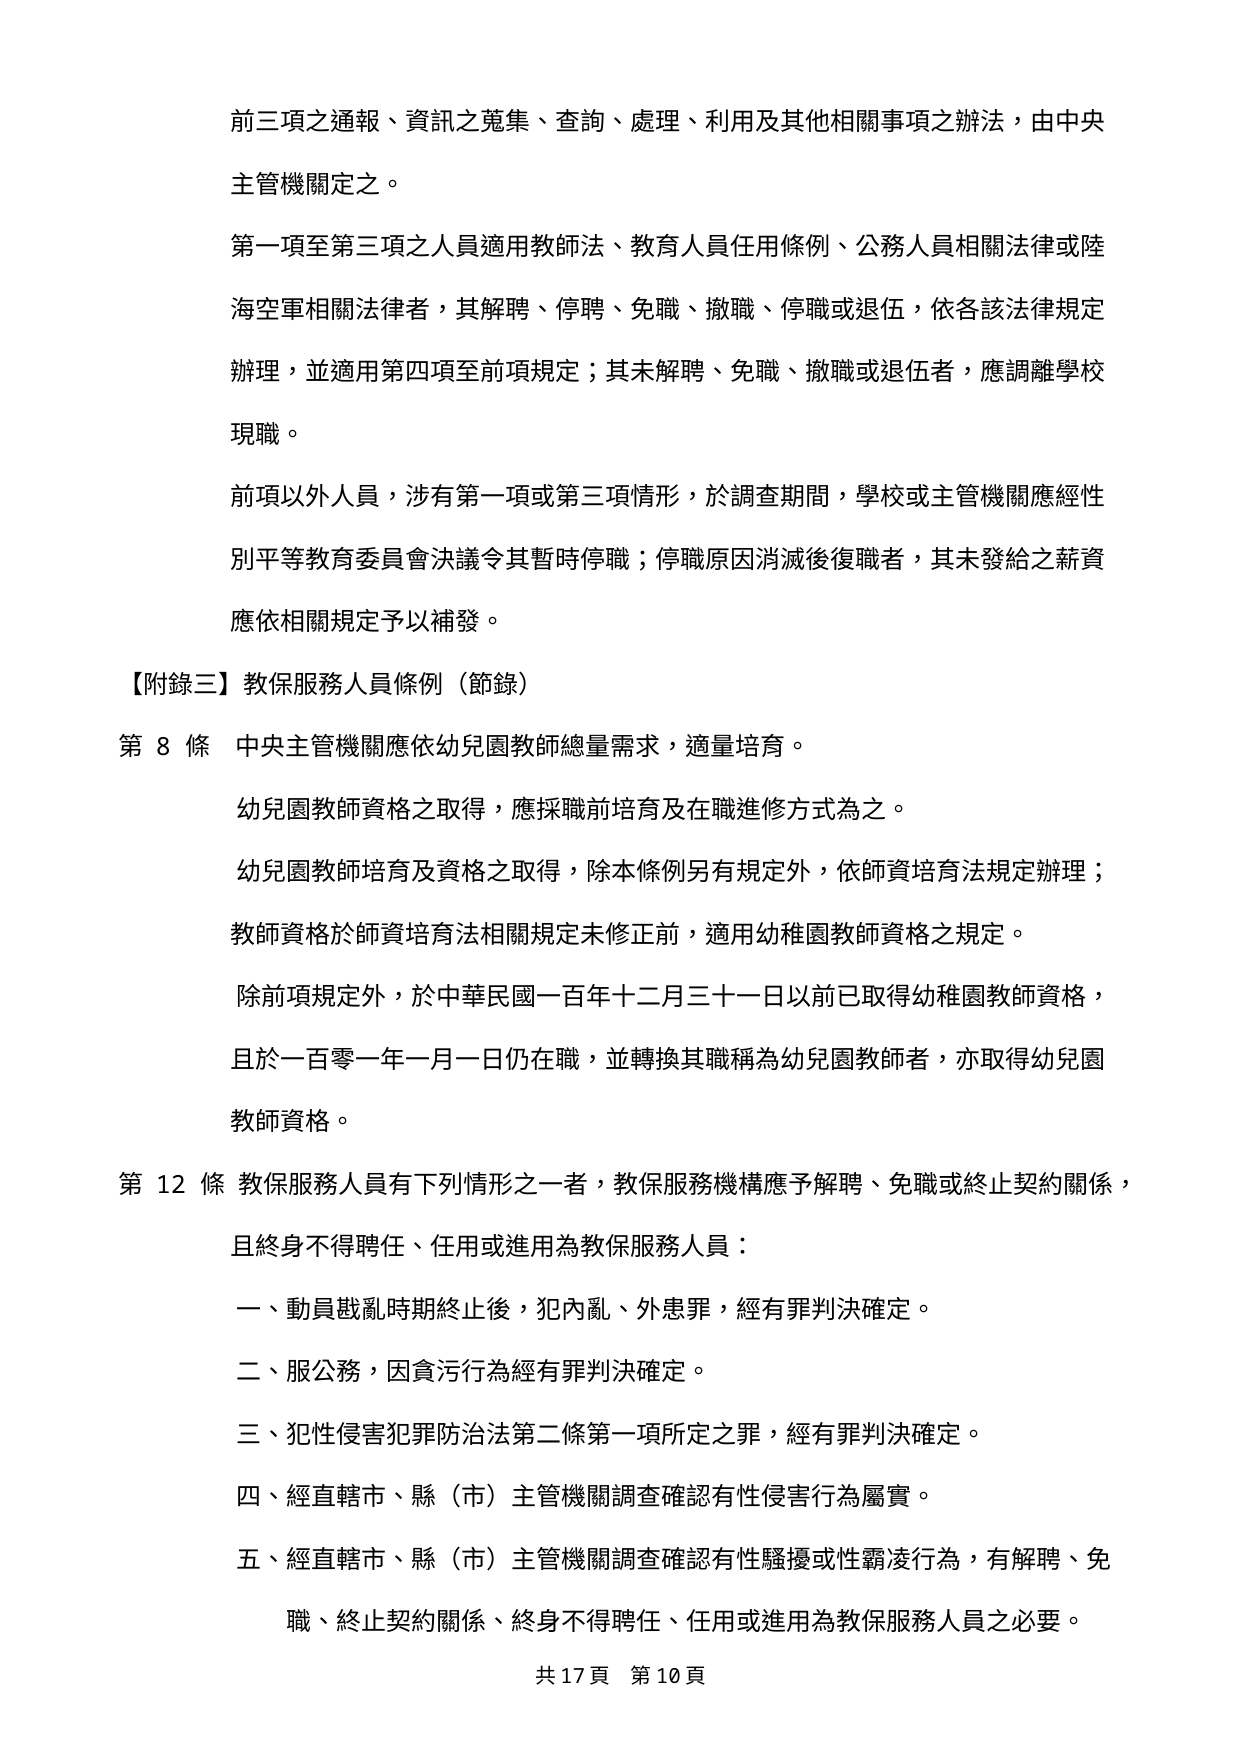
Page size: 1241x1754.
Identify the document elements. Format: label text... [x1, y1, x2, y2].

text 第 12 條 教保服務人員有下列情形之一者，教保服務機構應予解聘、免職或終止契約關係，且終身不得聘任、任用或進用為教保服務人員： [118, 1141, 1122, 1266]
text 幼兒園教師資格之取得，應採職前培育及在職進修方式為之。 [231, 766, 1122, 828]
text 前三項之通報、資訊之蒐集、查詢、處理、利用及其他相關事項之辦法，由中央主管機關定之。 [231, 78, 1122, 203]
text 除前項規定外，於中華民國一百年十二月三十一日以前已取得幼稚園教師資格，且於一百零一年一月一日仍在職，並轉換其職稱為幼兒園教師者，亦取得幼兒園教師資格。 [231, 953, 1122, 1141]
text 第 8 條 中央主管機關應依幼兒園教師總量需求，適量培育。 [118, 703, 1122, 766]
text 一、動員戡亂時期終止後，犯內亂、外患罪，經有罪判決確定。 [236, 1266, 1122, 1328]
text 第一項至第三項之人員適用教師法、教育人員任用條例、公務人員相關法律或陸海空軍相關法律者，其解聘、停聘、免職、撤職、停職或退伍，依各該法律規定辦理，並適用第四項至前項規定；其未解聘、免職、撤職或退伍者，應調離學校現職。 [231, 203, 1122, 453]
text 二、服公務，因貪污行為經有罪判決確定。 [236, 1328, 1122, 1391]
text 五、經直轄市、縣（市）主管機關調查確認有性騷擾或性霸凌行為，有解聘、免職、終止契約關係、終身不得聘任、任用或進用為教保服務人員之必要。 [236, 1516, 1122, 1641]
text 幼兒園教師培育及資格之取得，除本條例另有規定外，依師資培育法規定辦理；教師資格於師資培育法相關規定未修正前，適用幼稚園教師資格之規定。 [231, 828, 1122, 953]
text 前項以外人員，涉有第一項或第三項情形，於調查期間，學校或主管機關應經性別平等教育委員會決議令其暫時停職；停職原因消滅後復職者，其未發給之薪資應依相關規定予以補發。 [231, 453, 1122, 641]
text 【附錄三】教保服務人員條例（節錄） [118, 641, 1122, 703]
text 三、犯性侵害犯罪防治法第二條第一項所定之罪，經有罪判決確定。 [236, 1391, 1122, 1453]
text 四、經直轄市、縣（市）主管機關調查確認有性侵害行為屬實。 [236, 1453, 1122, 1516]
